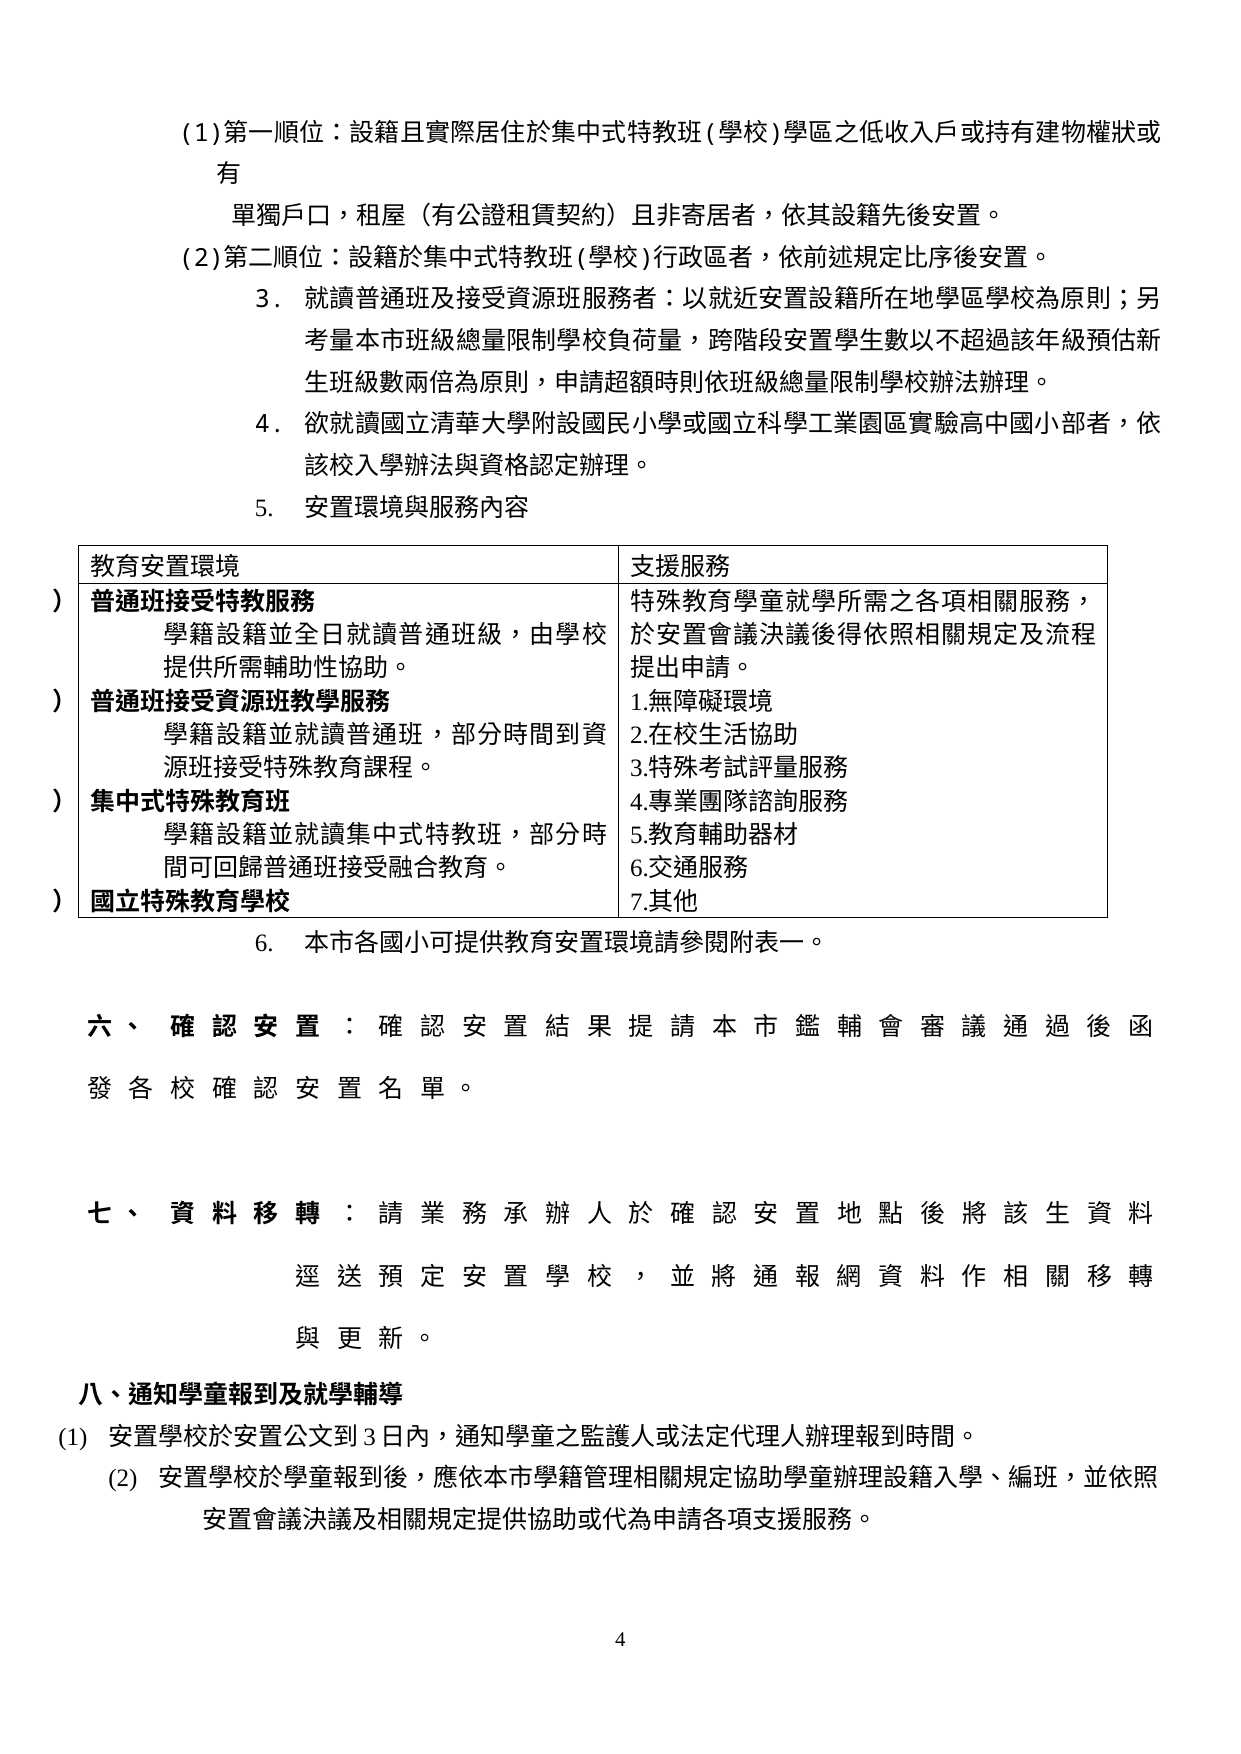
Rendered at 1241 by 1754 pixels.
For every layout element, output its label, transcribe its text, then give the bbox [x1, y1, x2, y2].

list 欲就讀國立清華大學附設國民小學或國立科學工業園區實驗高中國小部者，依該校入學辦法與資格認定辦理。 [254, 399, 1162, 483]
list 安置學校於安置公文到3日內，通知學童之監護人或法定代理人辦理報到時間。 [58, 1412, 1162, 1453]
list 安置學校於學童報到後，應依本市學籍管理相關規定協助學童辦理設籍入學、編班，並依照安置會議決議及相關規定提供協助或代為申請各項支援服務。 [108, 1453, 1162, 1537]
list 本市各國小可提供教育安置環境請參閱附表一。 [254, 918, 1162, 959]
text 七、資料移轉：請業務承辦人於確認安置地點後將該生資料逕送預定安置學校，並將通報網資料作相關移轉與更新。 [78, 1170, 1162, 1358]
text 八、通知學童報到及就學輔導 [78, 1370, 1162, 1412]
list 安置環境與服務內容 [254, 483, 1162, 524]
list 第一順位：設籍且實際居住於集中式特教班(學校)學區之低收入戶或持有建物權狀或有 [178, 108, 1162, 191]
table_cell 普通班接受特教服務 學籍設籍並全日就讀普通班級，由學校提供所需輔助性協助。 普通班接受資源班教學服務 學籍設籍並就讀普通班，部分時間到資源班接受特殊教育課程。 集中式特殊教育班 學籍設籍並就讀集中式特教班，部分時間可回歸普通班接受融合教育。 國立特殊教育學校 [79, 584, 618, 917]
list 第二順位：設籍於集中式特教班(學校)行政區者，依前述規定比序後安置。 [178, 233, 1162, 274]
text 六、確認安置：確認安置結果提請本市鑑輔會審議通過後函發各校確認安置名單。 [78, 983, 1162, 1108]
text 單獨戶口，租屋（有公證租賃契約）且非寄居者，依其設籍先後安置。 [216, 191, 1162, 233]
table_header 支援服務 [619, 546, 1107, 582]
list 就讀普通班及接受資源班服務者：以就近安置設籍所在地學區學校為原則；另考量本市班級總量限制學校負荷量，跨階段安置學生數以不超過該年級預估新生班級數兩倍為原則，申請超額時則依班級總量限制學校辦法辦理。 [254, 274, 1162, 399]
table_cell 特殊教育學童就學所需之各項相關服務，於安置會議決議後得依照相關規定及流程提出申請。 1.無障礙環境 2.在校生活協助 3.特殊考試評量服務 4.專業團隊諮詢服務 5.教育輔助器材 6.交通服務 7.其他 [619, 584, 1107, 917]
table_header 教育安置環境 [79, 546, 618, 582]
